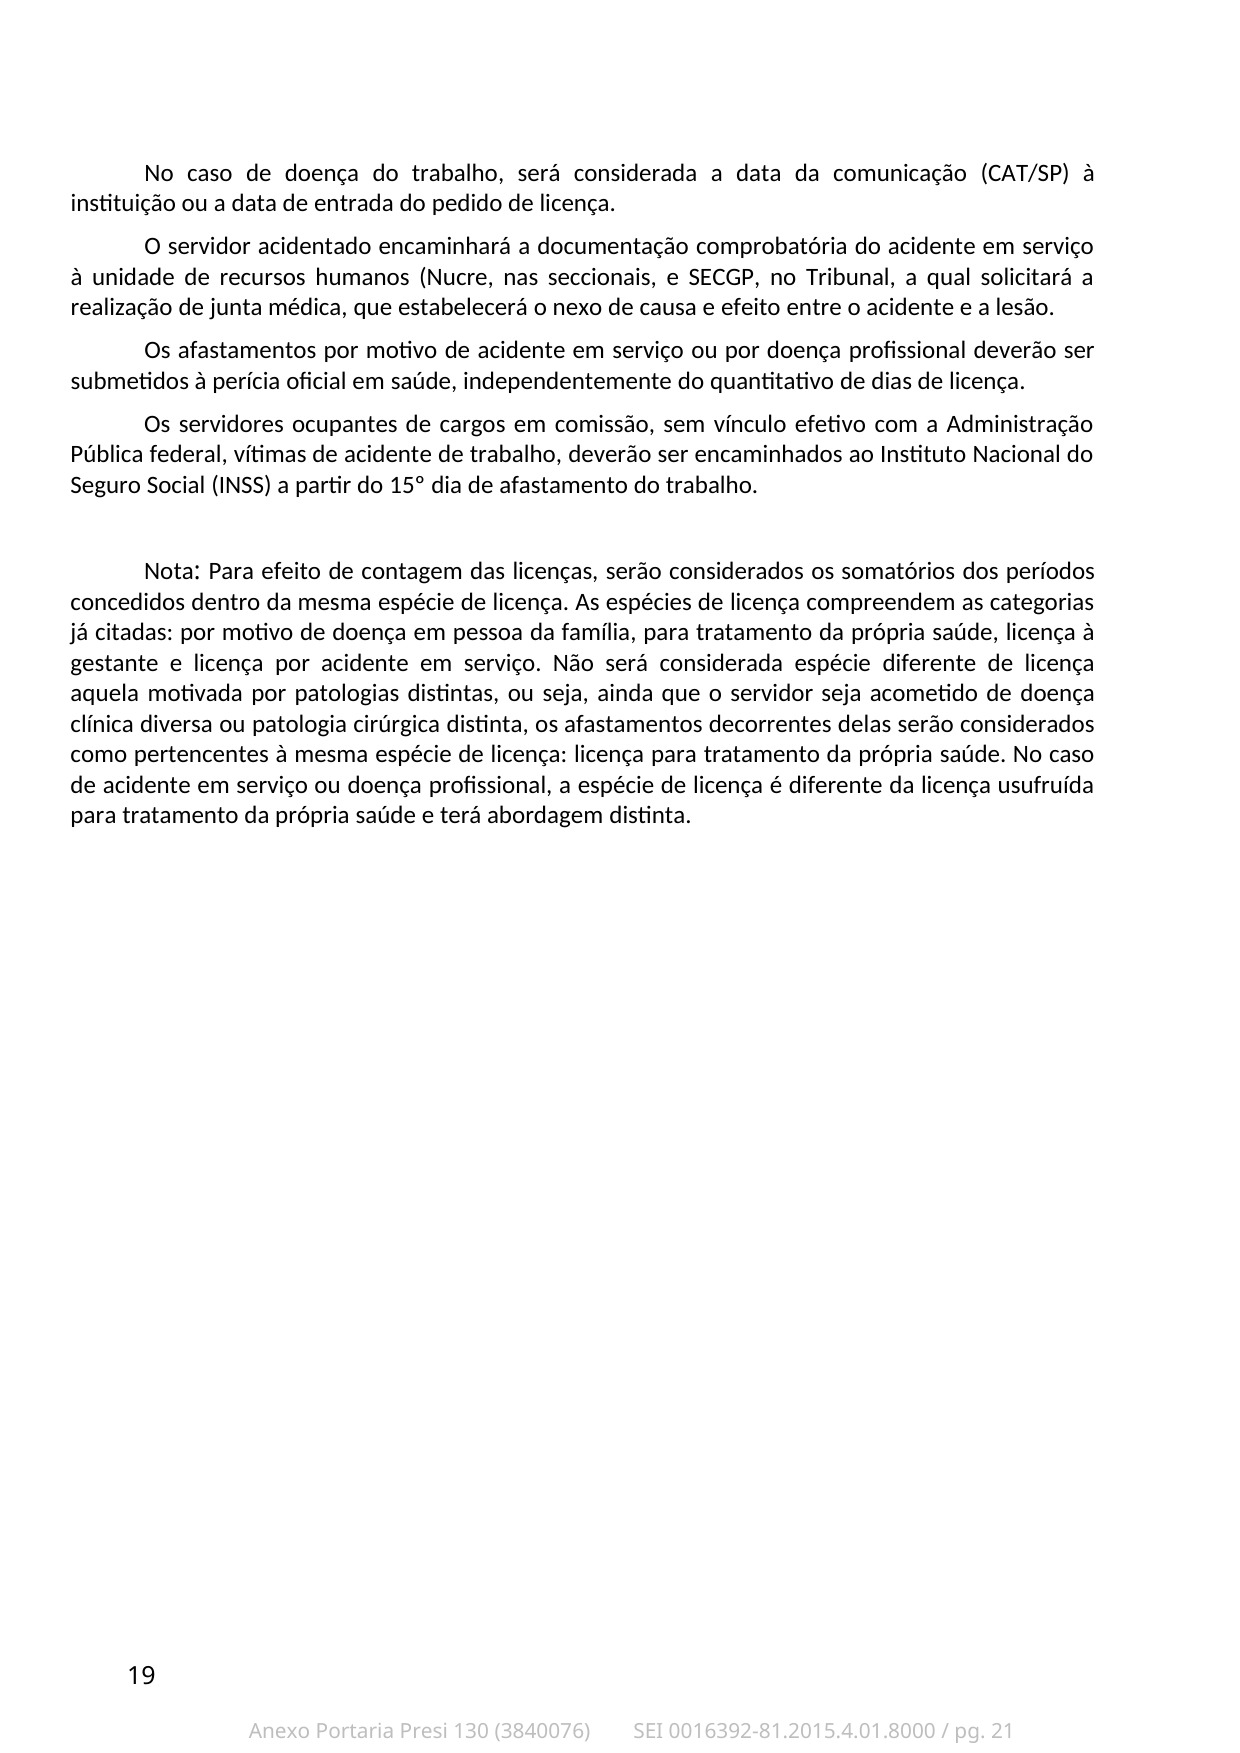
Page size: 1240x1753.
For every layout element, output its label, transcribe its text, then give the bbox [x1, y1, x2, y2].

text aquela motivada por patologias distintas, ou seja, ainda que o servidor seja acometido de doença [70, 677, 1231, 708]
text à unidade de recursos humanos (Nucre, nas seccionais, e SECGP, no Tribunal, a qual solicitará a [70, 261, 1231, 291]
text No caso de doença do trabalho, será considerada a data da comunicação (CAT/SP) à [144, 157, 1231, 187]
text Os afastamentos por motivo de acidente em serviço ou por doença profissional deverão ser [144, 334, 1231, 365]
text SEI 0016392-81.2015.4.01.8000 / pg. 21 [633, 1720, 1048, 1743]
text instituição ou a data de entrada do pedido de licença. [70, 187, 1231, 218]
text concedidos dentro da mesma espécie de licença. As espécies de licença compreendem as categorias [70, 586, 1231, 616]
text como pertencentes à mesma espécie de licença: licença para tratamento da própria saúde. No caso [70, 738, 1231, 769]
text Pública federal, vítimas de acidente de trabalho, deverão ser encaminhados ao Instituto Nacional do [70, 438, 1231, 469]
text clínica diversa ou patologia cirúrgica distinta, os afastamentos decorrentes delas serão considerados [70, 708, 1231, 738]
text realização de junta médica, que estabelecerá o nexo de causa e efeito entre o acidente e a lesão. [70, 291, 1231, 322]
text 19 [127, 1660, 169, 1691]
text já citadas: por motivo de doença em pessoa da família, para tratamento da própria saúde, licença à [70, 616, 1231, 647]
text gestante e licença por acidente em serviço. Não será considerada espécie diferente de licença [70, 647, 1231, 677]
text para tratamento da própria saúde e terá abordagem distinta. [70, 799, 1231, 830]
text de acidente em serviço ou doença profissional, a espécie de licença é diferente da licença usufruída [70, 769, 1231, 799]
text Anexo Portaria Presi 130 (3840076) [248, 1720, 613, 1743]
text O servidor acidentado encaminhará a documentação comprobatória do acidente em serviço [144, 230, 1231, 261]
text Seguro Social (INSS) a partir do 15º dia de afastamento do trabalho. [70, 469, 1231, 499]
text Nota: Para efeito de contagem das licenças, serão considerados os somatórios dos períodos [144, 555, 1231, 586]
text Os servidores ocupantes de cargos em comissão, sem vínculo efetivo com a Administração [144, 408, 1231, 438]
text submetidos à perícia oficial em saúde, independentemente do quantitativo de dias de licença. [70, 365, 1231, 395]
